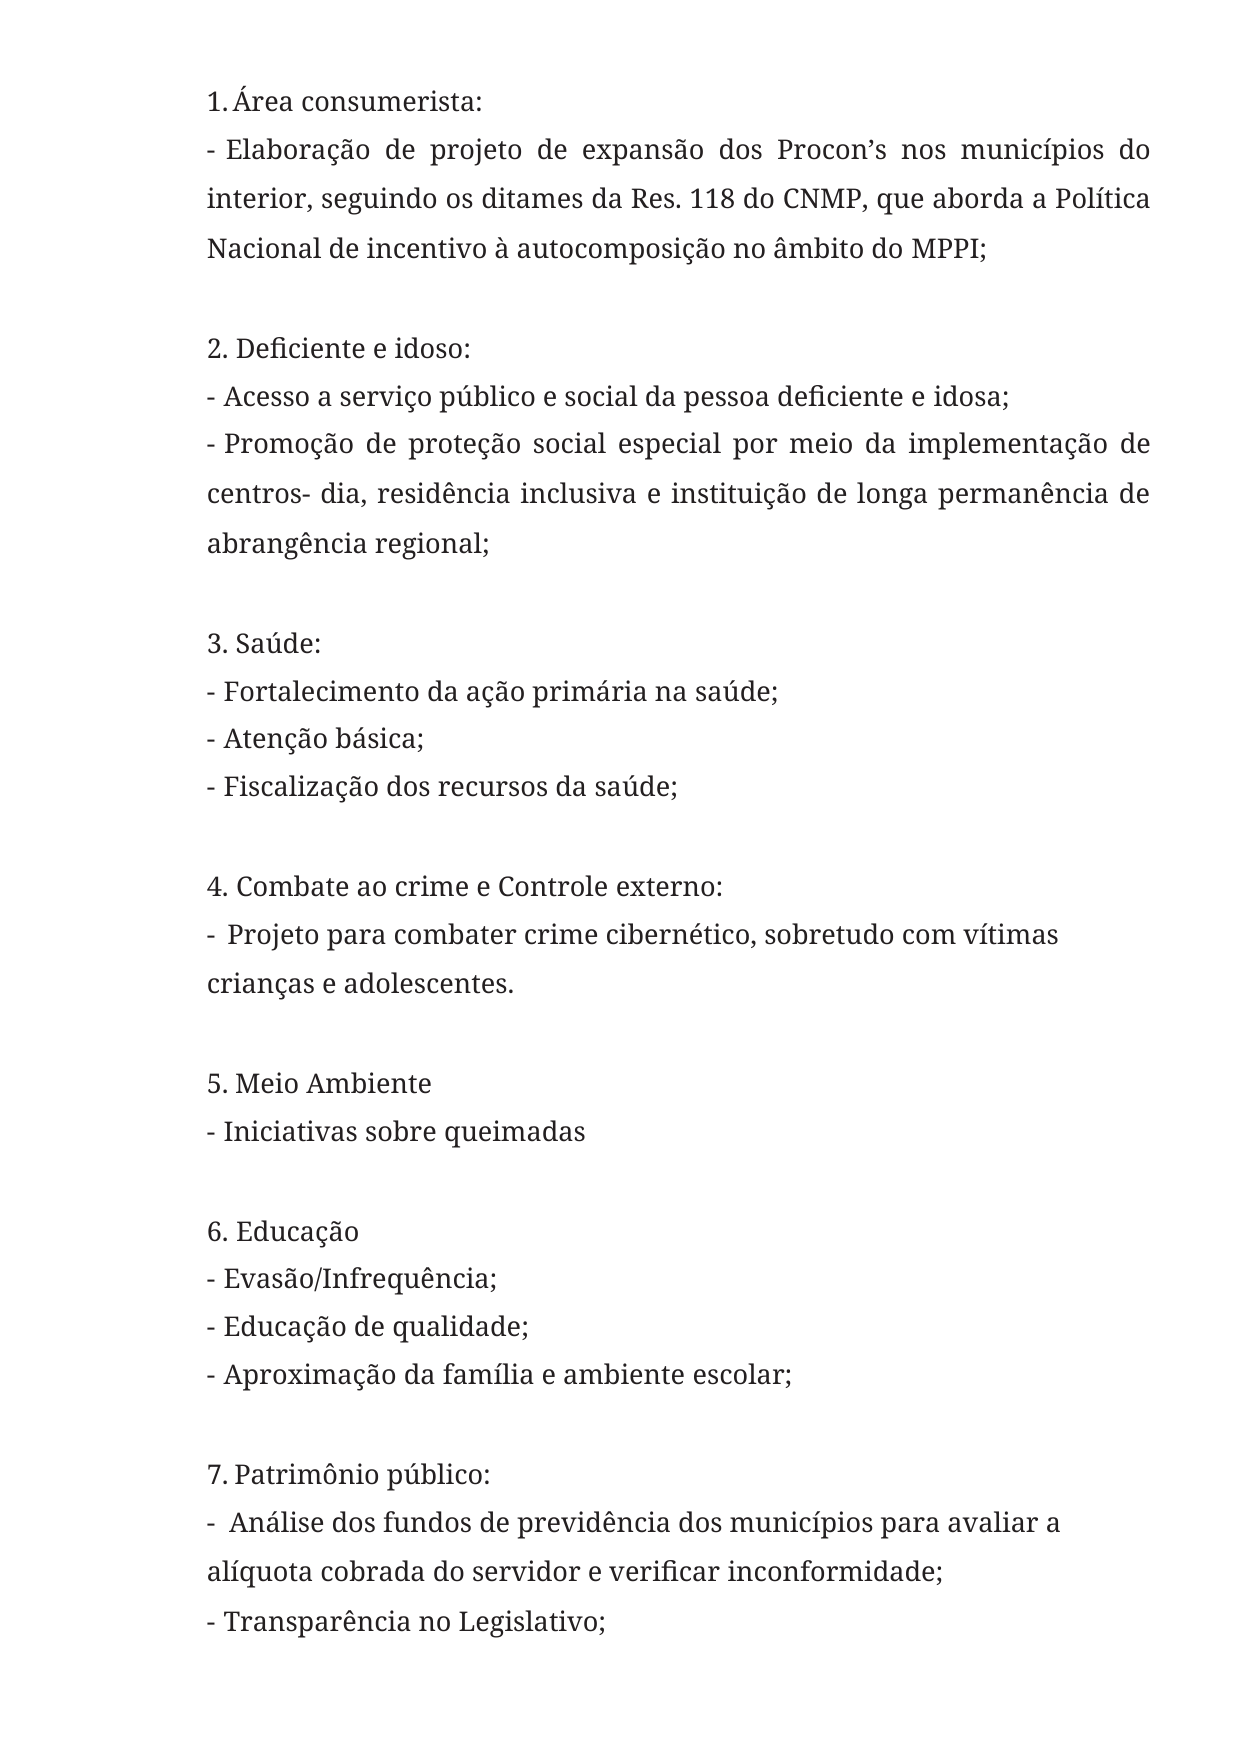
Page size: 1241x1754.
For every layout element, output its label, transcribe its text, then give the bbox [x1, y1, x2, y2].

list Área consumerista: [207, 82, 1240, 119]
list Transparência no Legislativo; [207, 1603, 1240, 1639]
list Deficiente e idoso: [207, 329, 1240, 366]
list Combate ao crime e Controle externo: [207, 867, 1240, 904]
list Fortalecimento da ação primária na saúde; [207, 672, 1240, 709]
list Atenção básica; [207, 720, 1240, 757]
list Projeto para combater crime cibernético, sobretudo com vítimas crianças e adolescentes. [207, 915, 1152, 1002]
list Educação [207, 1212, 1240, 1249]
list Aproximação da família e ambiente escolar; [207, 1356, 1240, 1392]
list Patrimônio público: [207, 1455, 1240, 1492]
list Análise dos fundos de previdência dos municípios para avaliar a alíquota cobrada do servidor e verificar inconformidade; [207, 1503, 1152, 1590]
list Evasão/Infrequência; [207, 1260, 1240, 1297]
list Fiscalização dos recursos da saúde; [207, 768, 1240, 804]
list Iniciativas sobre queimadas [207, 1112, 1240, 1149]
list Acesso a serviço público e social da pessoa deficiente e idosa; [207, 377, 1240, 414]
list Elaboração de projeto de expansão dos Procon’s nos municípios do interior, seguindo os ditames da Res. 118 do CNMP, que aborda a Política Nacional de incentivo à autocomposição no âmbito do MPPI; [207, 130, 1152, 266]
list Meio Ambiente [207, 1065, 1240, 1102]
list Educação de qualidade; [207, 1308, 1240, 1345]
list Promoção de proteção social especial por meio da implementação de centros- dia, residência inclusiva e instituição de longa permanência de abrangência regional; [207, 425, 1152, 561]
list Saúde: [207, 624, 1240, 661]
